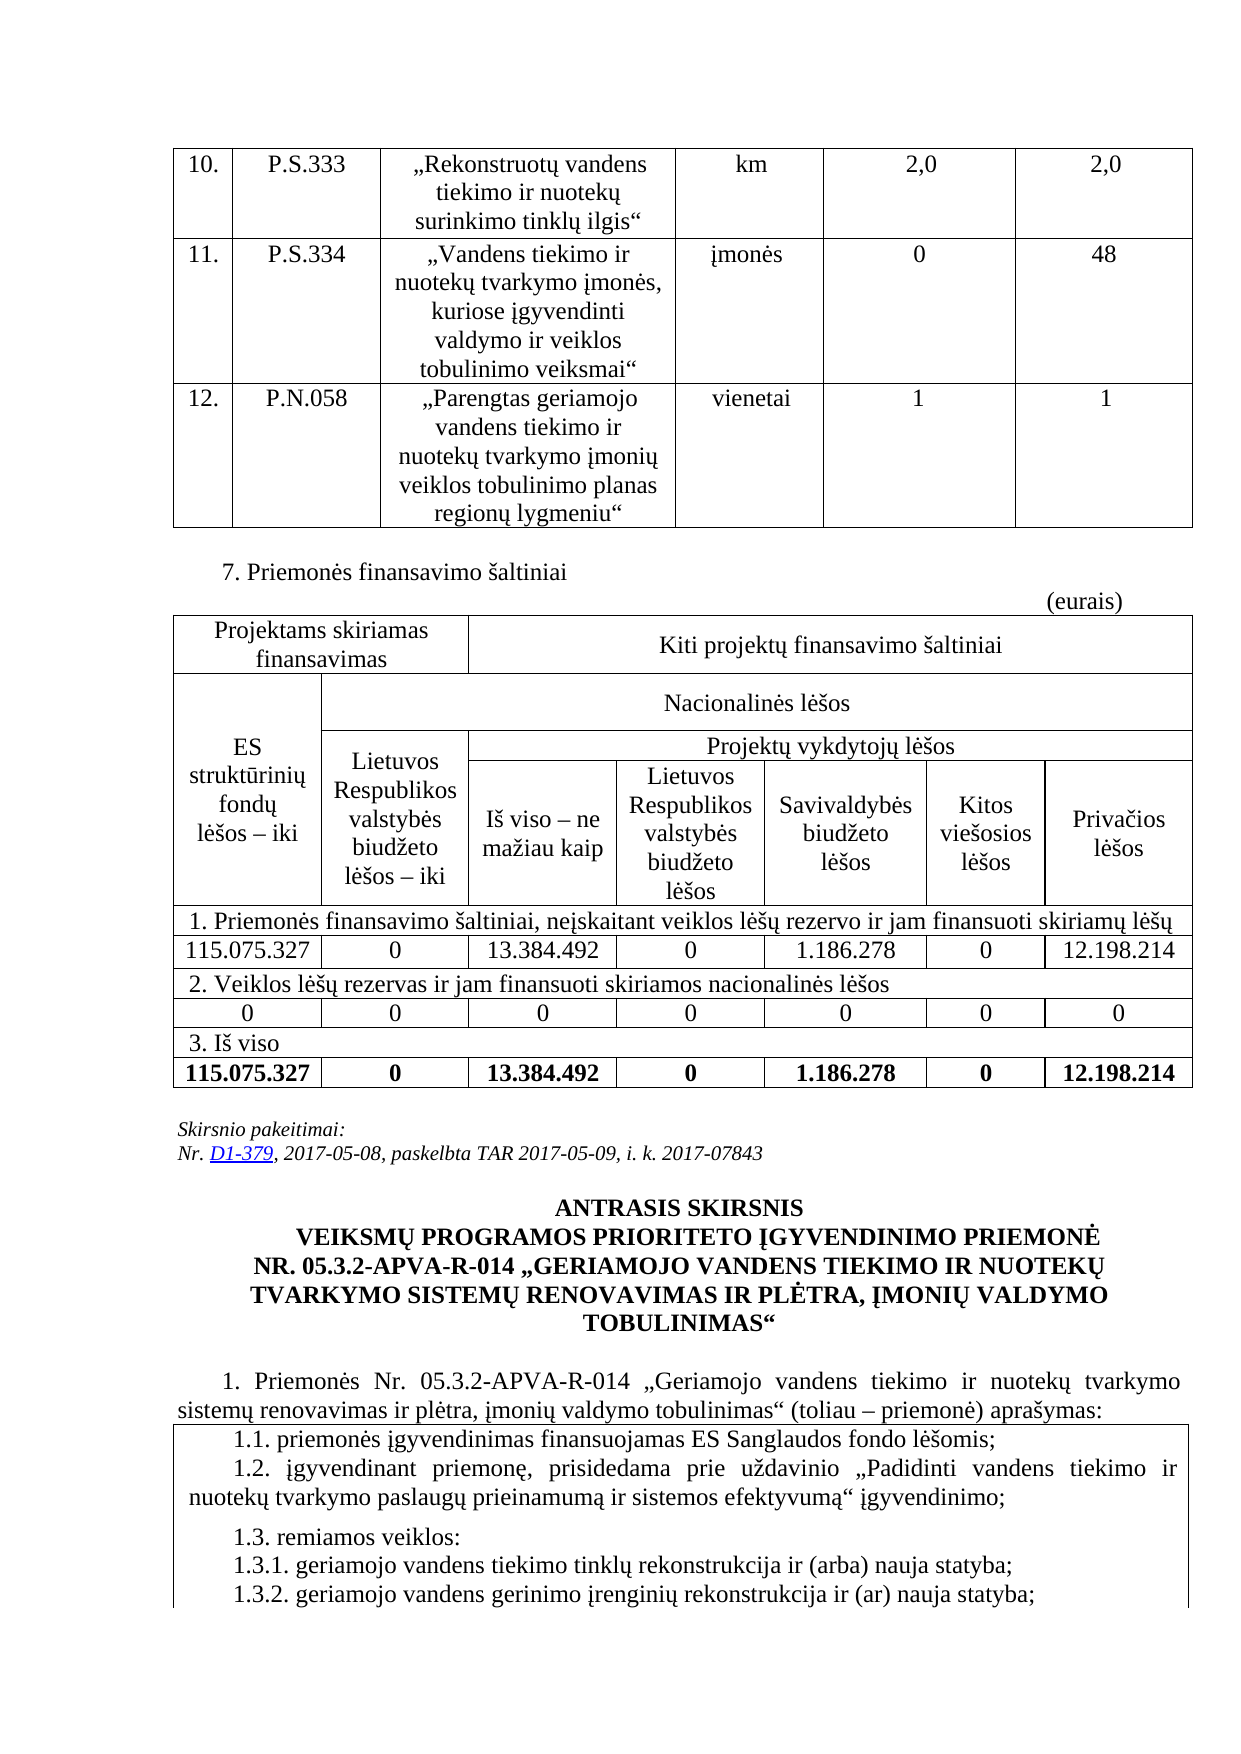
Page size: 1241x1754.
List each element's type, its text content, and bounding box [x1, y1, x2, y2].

table_cell P.S.333 [233, 149, 380, 238]
table_cell „Parengtas geriamojo vandens tiekimo ir nuotekų tvarkymo įmonių veiklos tobulinimo planas regionų lygmeniu“ [381, 384, 675, 527]
text (eurais) [1046, 586, 1181, 614]
table_cell 12.198.214 [1046, 936, 1192, 968]
table_cell 0 [617, 1058, 764, 1087]
table_cell Nacionalinės lėšos [322, 674, 1192, 730]
table_cell 0 [927, 999, 1044, 1027]
table_cell Privačios lėšos [1046, 761, 1192, 905]
text Nr. D1-379, 2017-05-08, paskelbta TAR 2017-05-09, i. k. 2017-07843 [177, 1141, 1181, 1165]
table_cell 3. Iš viso [174, 1028, 1192, 1057]
table_cell ES struktūrinių fondų lėšos – iki [174, 674, 321, 905]
text 7. Priemonės finansavimo šaltiniai [177, 557, 1181, 586]
table_cell 0 [1046, 999, 1192, 1027]
table_cell 0 [617, 999, 764, 1027]
table_cell įmonės [676, 239, 823, 382]
table_cell 0 [322, 999, 468, 1027]
table_cell 12. [174, 384, 232, 527]
table_header Kiti projektų finansavimo šaltiniai [469, 616, 1192, 673]
table_cell 0 [824, 239, 1015, 382]
table_cell Savivaldybės biudžeto lėšos [765, 761, 926, 905]
table_header Projektams skiriamas finansavimas [174, 616, 468, 673]
table_cell Projektų vykdytojų lėšos [469, 731, 1192, 760]
table_cell 2,0 [1016, 149, 1192, 238]
table_cell 10. [174, 149, 232, 238]
table_cell 2,0 [824, 149, 1015, 238]
table_cell 2. Veiklos lėšų rezervas ir jam finansuoti skiriamos nacionalinės lėšos [174, 969, 1192, 997]
table_cell 11. [174, 239, 232, 382]
table_cell km [676, 149, 823, 238]
table_cell 1.186.278 [765, 1058, 926, 1087]
table_cell P.S.334 [233, 239, 380, 382]
table_cell 1.2. įgyvendinant priemonę, prisidedama prie uždavinio „Padidinti vandens tiekimo ir nuotekų tvarkymo paslaugų prieinamumą ir sistemos efektyvumą“ įgyvendinimo; [174, 1453, 1188, 1522]
table_cell Lietuvos Respublikos valstybės biudžeto lėšos [617, 761, 764, 905]
table_cell Iš viso – ne mažiau kaip [469, 761, 616, 905]
table_cell „Rekonstruotų vandens tiekimo ir nuotekų surinkimo tinklų ilgis“ [381, 149, 675, 238]
table_cell 0 [927, 1058, 1044, 1087]
table_cell 1 [1016, 384, 1192, 527]
table_cell Kitos viešosios lėšos [927, 761, 1044, 905]
table_cell 1.186.278 [765, 936, 926, 968]
table_cell Lietuvos Respublikos valstybės biudžeto lėšos – iki [322, 731, 468, 905]
table_cell 0 [322, 936, 468, 968]
text 1. Priemonės Nr. 05.3.2-APVA-R-014 „Geriamojo vandens tiekimo ir nuotekų tvarkymo sistemų renovavimas ir plėtra, įmonių valdymo tobulinimas“ (toliau – priemonė) aprašymas: [177, 1366, 1181, 1423]
table_cell 115.075.327 [174, 936, 321, 968]
table_cell 12.198.214 [1046, 1058, 1192, 1087]
table_cell vienetai [676, 384, 823, 527]
table_cell 0 [617, 936, 764, 968]
text VEIKSMŲ PROGRAMOS PRIORITETO ĮGYVENDINIMO PRIEMONĖ NR. 05.3.2-APVA-R-014 „GERIAMOJO Vandens tiekimo ir nuotekų tvarkymo sistemų renovavimas ir plėtra, ĮMONIŲ VALDYMO tobulinimas“ [177, 1222, 1181, 1337]
table_cell 48 [1016, 239, 1192, 382]
table_cell 0 [469, 999, 616, 1027]
table_cell 13.384.492 [469, 1058, 616, 1087]
text Skirsnio pakeitimai: [177, 1117, 1181, 1141]
text ANTRASIS SKIRSNIS [177, 1193, 1181, 1222]
table_cell 1.3. remiamos veiklos: 1.3.1. geriamojo vandens tiekimo tinklų rekonstrukcija ir (arba) nauja statyba; 1.3.2. geriamojo vandens gerinimo įrenginių rekonstrukcija ir (ar) nauja statyba; [174, 1522, 1188, 1608]
table_cell 0 [927, 936, 1044, 968]
table_cell 13.384.492 [469, 936, 616, 968]
table_cell 0 [322, 1058, 468, 1087]
table_cell 1. Priemonės finansavimo šaltiniai, neįskaitant veiklos lėšų rezervo ir jam finansuoti skiriamų lėšų [174, 906, 1192, 934]
table_cell 0 [765, 999, 926, 1027]
table_cell „Vandens tiekimo ir nuotekų tvarkymo įmonės, kuriose įgyvendinti valdymo ir veiklos tobulinimo veiksmai“ [381, 239, 675, 382]
table_cell 0 [174, 999, 321, 1027]
table_cell 115.075.327 [174, 1058, 321, 1087]
table_cell P.N.058 [233, 384, 380, 527]
table_cell 1 [824, 384, 1015, 527]
table_header 1.1. priemonės įgyvendinimas finansuojamas ES Sanglaudos fondo lėšomis; [174, 1425, 1188, 1453]
